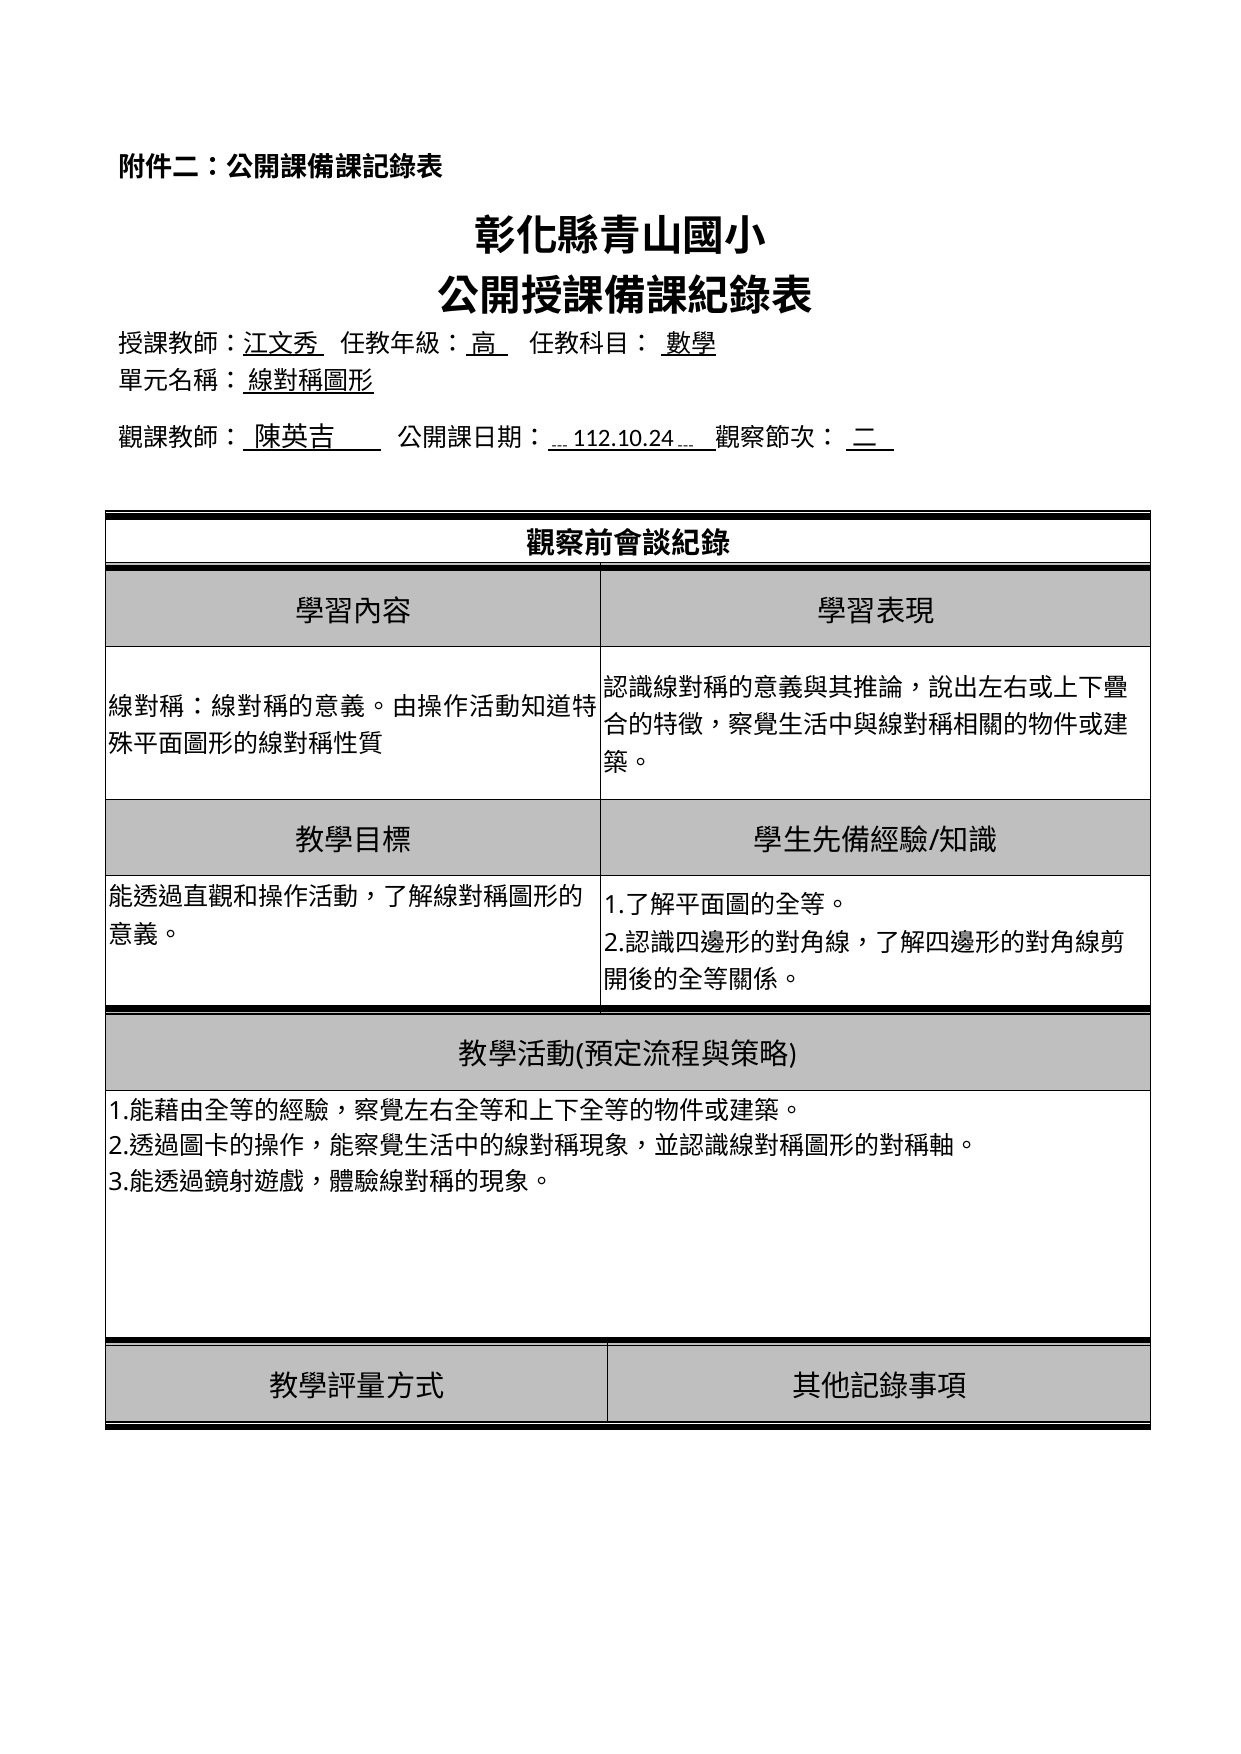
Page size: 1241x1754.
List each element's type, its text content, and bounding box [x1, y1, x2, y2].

table_cell 能透過直觀和操作活動，了解線對稱圖形的意義。 [106, 876, 600, 1005]
text 授課教師：江文秀 任教年級： 高 任教科目： 數學 [118, 323, 1122, 360]
table_cell 其他記錄事項 [608, 1346, 1150, 1421]
table_cell 1.了解平面圖的全等。 2.認識四邊形的對角線，了解四邊形的對角線剪開後的全等關係。 [601, 876, 1150, 1005]
text 彰化縣青山國小 [118, 202, 1122, 262]
text 單元名稱： 線對稱圖形 [118, 360, 1122, 398]
table_cell 學習內容 [106, 571, 600, 646]
table_cell 教學活動(預定流程與策略) [106, 1015, 1150, 1090]
table_cell 線對稱：線對稱的意義。由操作活動知道特殊平面圖形的線對稱性質 [106, 647, 600, 799]
table_cell 學習表現 [601, 571, 1150, 646]
table_header 觀察前會談紀錄 [106, 520, 1150, 562]
text 公開授課備課紀錄表 [118, 262, 1122, 323]
table_cell 教學評量方式 [106, 1346, 607, 1421]
table_cell 認識線對稱的意義與其推論，說出左右或上下疊合的特徵，察覺生活中與線對稱相關的物件或建築。 [601, 647, 1150, 799]
table_cell 教學目標 [106, 800, 600, 875]
table_cell 1.能藉由全等的經驗，察覺左右全等和上下全等的物件或建築。 2.透過圖卡的操作，能察覺生活中的線對稱現象，並認識線對稱圖形的對稱軸。 3.能透過鏡射遊戲，體驗線對稱的現象。 [106, 1091, 1150, 1337]
text 觀課教師： 陳英吉 公開課日期：﹍112.10.24﹍ 觀察節次： 二 [118, 398, 1122, 473]
text 附件二：公開課備課記錄表 [118, 127, 1122, 202]
table_cell 學生先備經驗/知識 [601, 800, 1150, 875]
